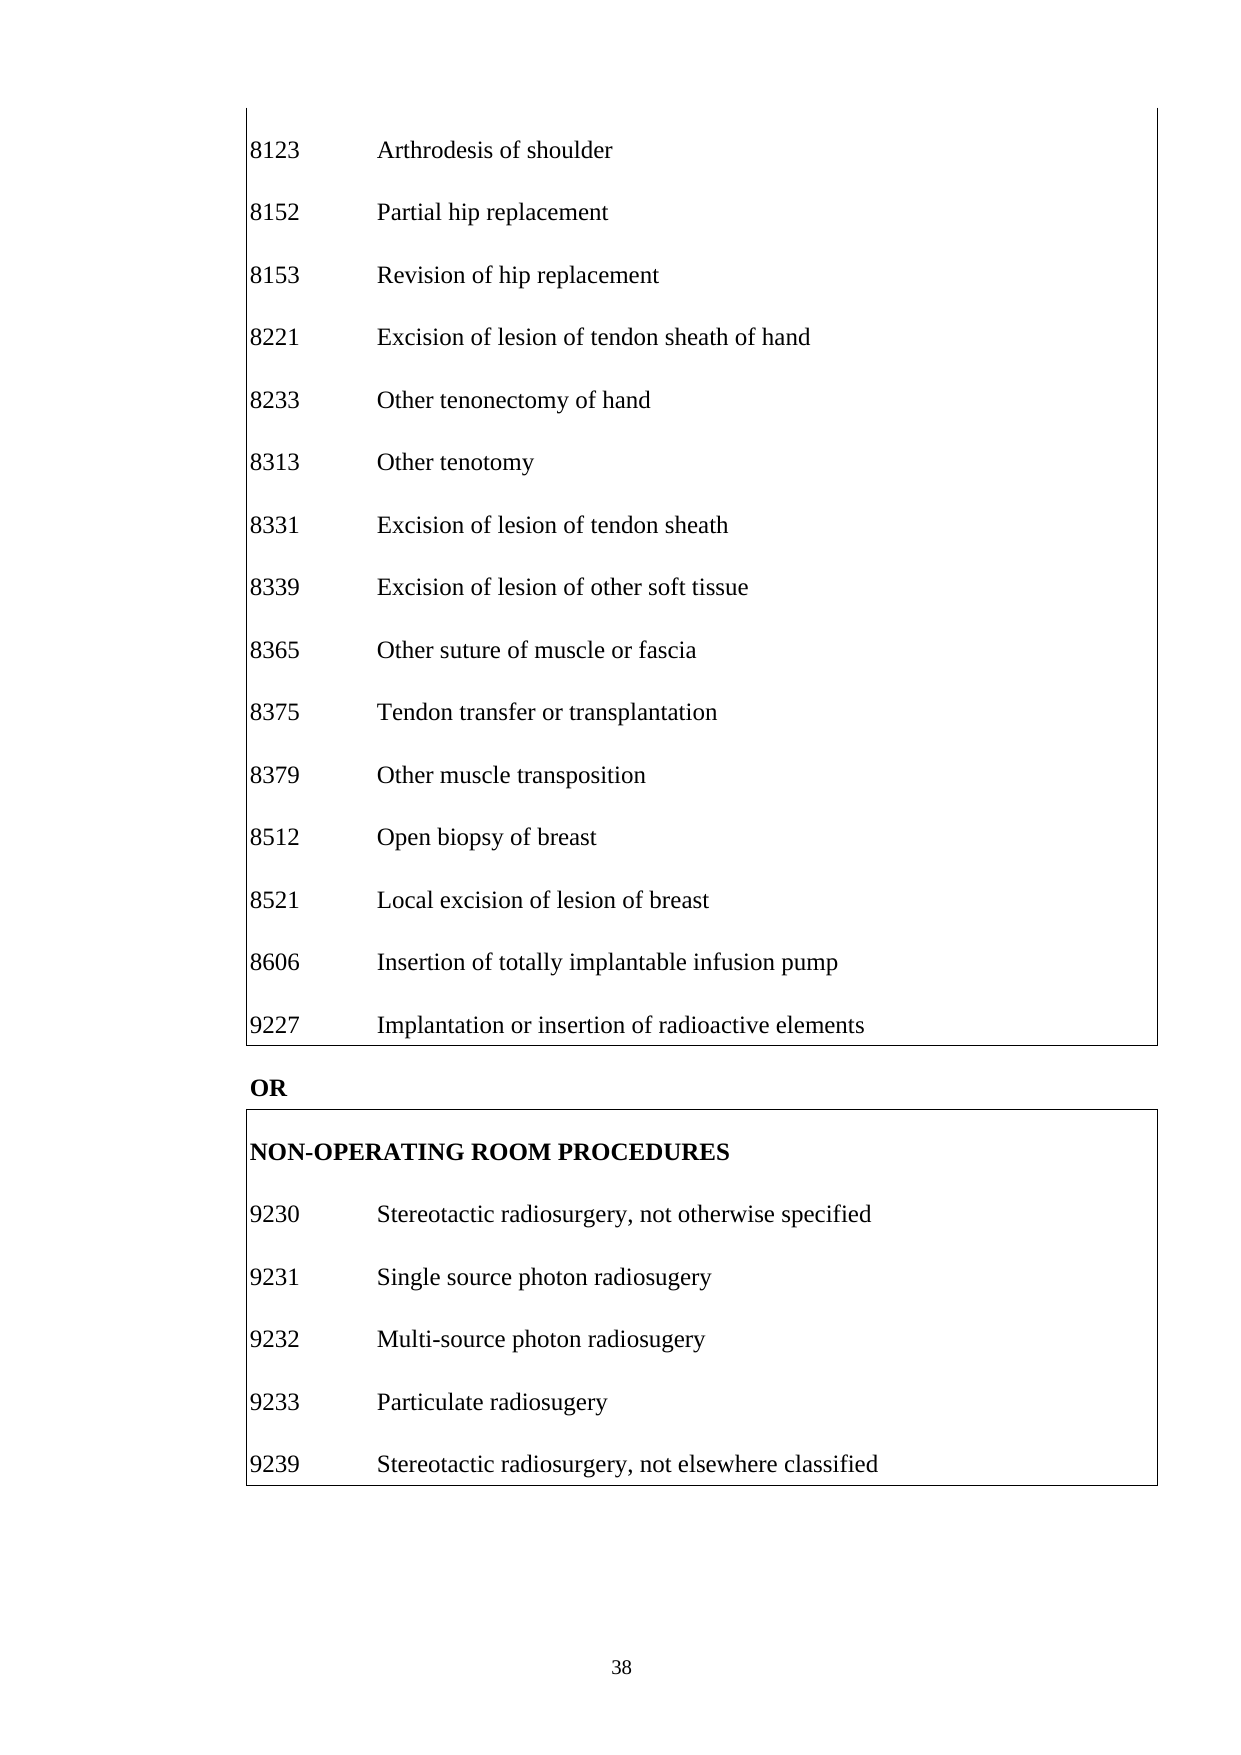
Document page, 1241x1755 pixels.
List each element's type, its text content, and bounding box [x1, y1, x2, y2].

table_cell [109, 295, 246, 358]
table_cell [374, 1046, 1158, 1109]
table_cell [109, 1109, 246, 1172]
table_cell [109, 670, 246, 733]
table_cell 8375 [247, 670, 374, 733]
table_cell [109, 1422, 246, 1485]
table_cell Excision of lesion of tendon sheath of hand [374, 295, 1157, 358]
table_cell 8331 [247, 483, 374, 545]
table_cell 8221 [247, 295, 374, 358]
table_cell Local excision of lesion of breast [374, 858, 1157, 920]
table_cell [109, 983, 246, 1045]
table_cell 9231 [247, 1235, 374, 1297]
table_cell [109, 733, 246, 795]
table_cell [109, 920, 246, 983]
table_cell [109, 608, 246, 670]
table_cell 8152 [247, 170, 374, 233]
table_cell Other suture of muscle or fascia [374, 608, 1157, 670]
table_cell 9227 [247, 983, 374, 1045]
table_cell Excision of lesion of other soft tissue [374, 545, 1157, 608]
table_cell Stereotactic radiosurgery, not elsewhere classified [374, 1422, 1157, 1485]
table_cell [109, 858, 246, 920]
table_cell Open biopsy of breast [374, 795, 1157, 858]
table_cell Other tenonectomy of hand [374, 358, 1157, 420]
table_cell 8365 [247, 608, 374, 670]
table_cell 8313 [247, 420, 374, 483]
table_cell 8379 [247, 733, 374, 795]
table_cell [109, 1172, 246, 1235]
table_cell [109, 233, 246, 295]
table_cell Revision of hip replacement [374, 233, 1157, 295]
table_cell 9230 [247, 1172, 374, 1235]
table_cell [109, 1485, 247, 1548]
table_cell 9239 [247, 1422, 374, 1485]
table_cell 8521 [247, 858, 374, 920]
table_cell Particulate radiosugery [374, 1360, 1157, 1422]
table_cell Stereotactic radiosurgery, not otherwise specified [374, 1172, 1157, 1235]
table_cell Partial hip replacement [374, 170, 1157, 233]
table_cell Arthrodesis of shoulder [374, 108, 1157, 170]
table_cell Single source photon radiosugery [374, 1235, 1157, 1297]
table_cell 8233 [247, 358, 374, 420]
table_cell [109, 420, 246, 483]
table_cell [109, 1045, 247, 1109]
table_cell [374, 1486, 1158, 1548]
table_cell Insertion of totally implantable infusion pump [374, 920, 1157, 983]
table_cell [109, 1297, 246, 1360]
table_cell NON-OPERATING ROOM PROCEDURES [247, 1110, 1157, 1172]
table_cell OR [247, 1046, 374, 1109]
table_cell [109, 795, 246, 858]
table_cell 9233 [247, 1360, 374, 1422]
table_cell 8339 [247, 545, 374, 608]
table_cell Other muscle transposition [374, 733, 1157, 795]
table_cell Multi-source photon radiosugery [374, 1297, 1157, 1360]
table_cell 8606 [247, 920, 374, 983]
table_cell Implantation or insertion of radioactive elements [374, 983, 1157, 1045]
table_cell [247, 1486, 374, 1548]
table_cell 8153 [247, 233, 374, 295]
table_cell [109, 545, 246, 608]
table_cell [109, 483, 246, 545]
table_cell Tendon transfer or transplantation [374, 670, 1157, 733]
table_cell Other tenotomy [374, 420, 1157, 483]
table_cell [109, 170, 246, 233]
table_cell [109, 1360, 246, 1422]
table_cell [109, 358, 246, 420]
table_cell [109, 1235, 246, 1297]
table_cell Excision of lesion of tendon sheath [374, 483, 1157, 545]
table_cell [109, 108, 246, 170]
table_cell 8512 [247, 795, 374, 858]
table_cell 9232 [247, 1297, 374, 1360]
table_cell 8123 [247, 108, 374, 170]
